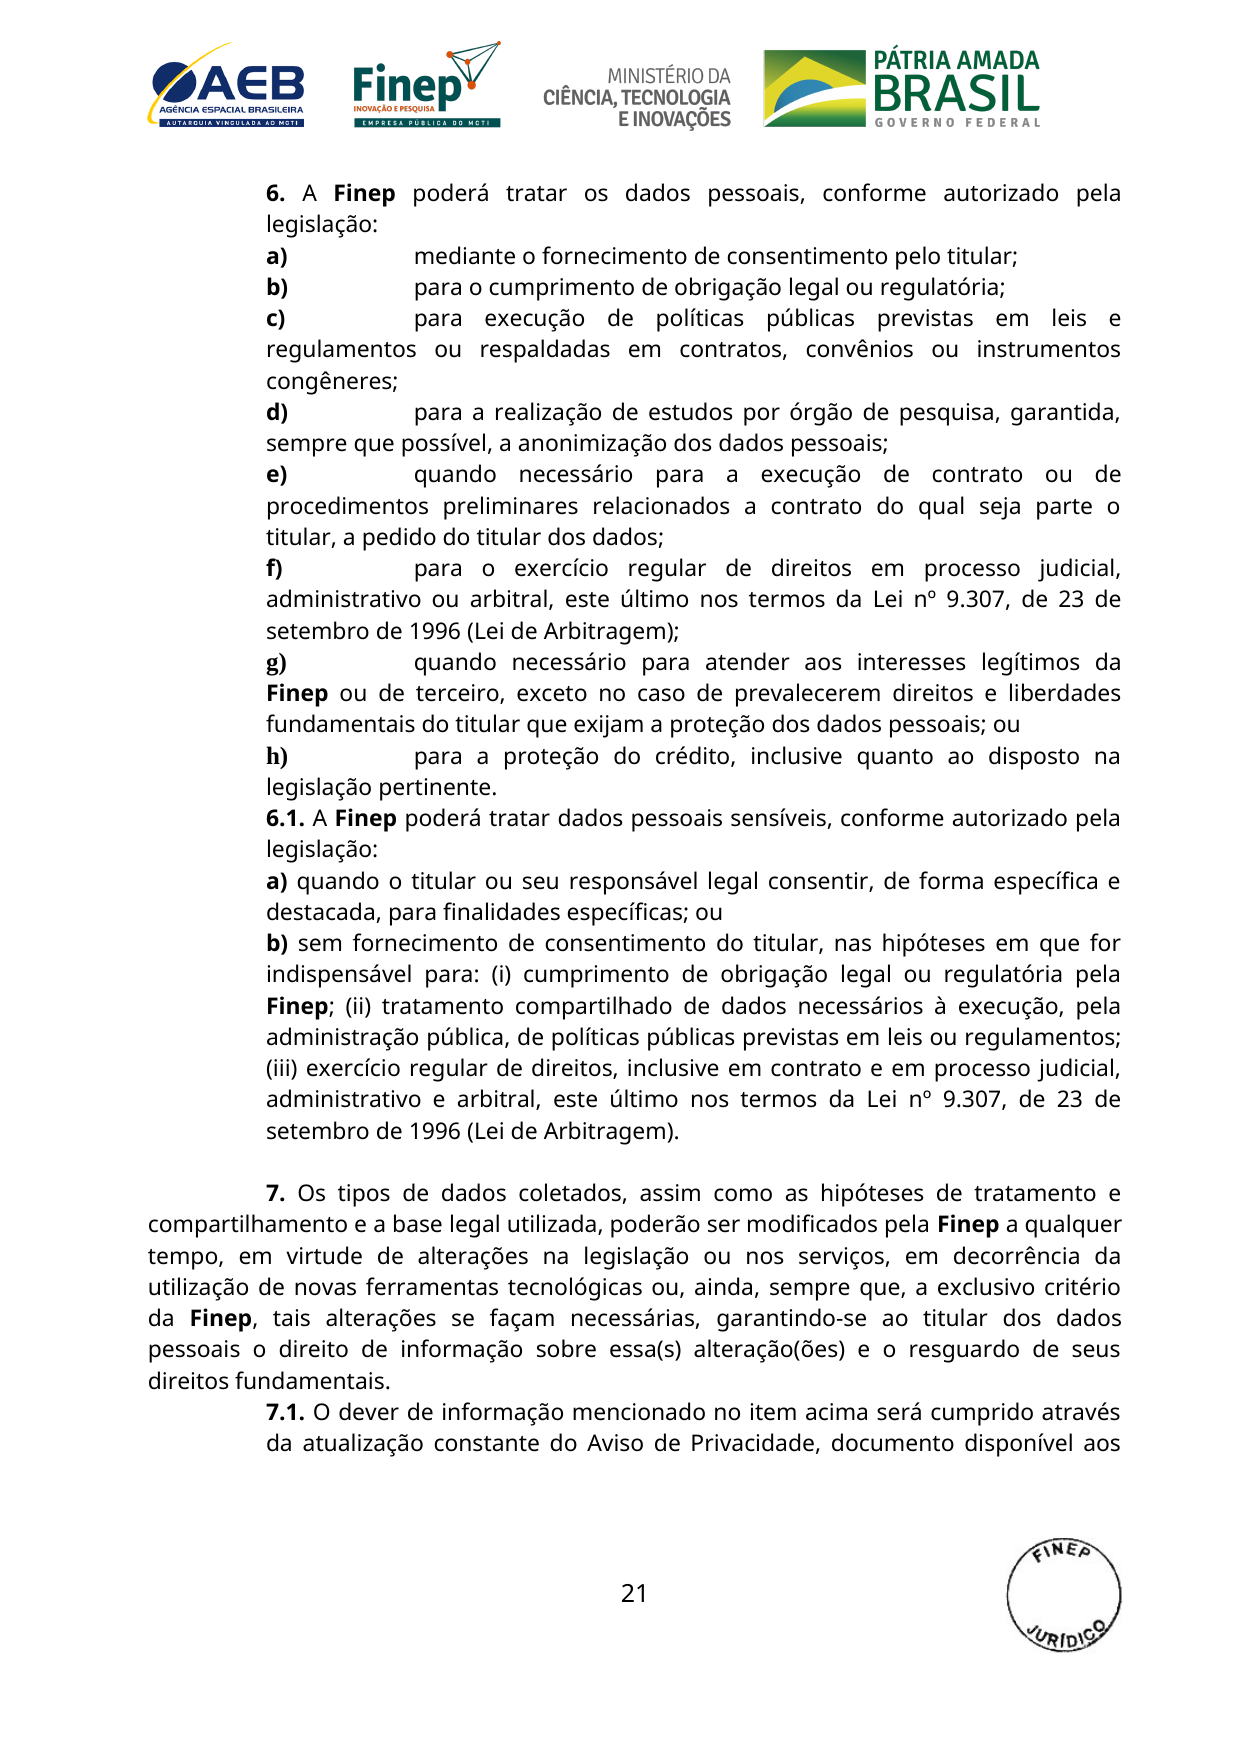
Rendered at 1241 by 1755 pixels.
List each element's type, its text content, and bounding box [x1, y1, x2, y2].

text 7.1. O dever de informação mencionado no item acima será cumprido através da atualização constante do Aviso de Privacidade, documento disponível aos [266, 1396, 1122, 1458]
text 7. Os tipos de dados coletados, assim como as hipóteses de tratamento e compartilhamento e a base legal utilizada, poderão ser modificados pela Finep a qualquer tempo, em virtude de alterações na legislação ou nos serviços, em decorrência da utilização de novas ferramentas tecnológicas ou, ainda, sempre que, a exclusivo critério da Finep, tais alterações se façam necessárias, garantindo-se ao titular dos dados pessoais o direito de informação sobre essa(s) alteração(ões) e o resguardo de seus direitos fundamentais. [148, 1177, 1122, 1396]
list para a proteção do crédito, inclusive quanto ao disposto na legislação pertinente. [266, 740, 1122, 802]
list quando necessário para atender aos interesses legítimos da Finep ou de terceiro, exceto no caso de prevalecerem direitos e liberdades fundamentais do titular que exijam a proteção dos dados pessoais; ou [266, 646, 1122, 740]
list mediante o fornecimento de consentimento pelo titular; [266, 240, 1122, 271]
list para o exercício regular de direitos em processo judicial, administrativo ou arbitral, este último nos termos da Lei nº 9.307, de 23 de setembro de 1996 (Lei de Arbitragem); [266, 552, 1122, 646]
list quando necessário para a execução de contrato ou de procedimentos preliminares relacionados a contrato do qual seja parte o titular, a pedido do titular dos dados; [266, 458, 1122, 552]
text 6. A Finep poderá tratar os dados pessoais, conforme autorizado pela legislação: [266, 177, 1122, 240]
text 6.1. A Finep poderá tratar dados pessoais sensíveis, conforme autorizado pela legislação: [266, 802, 1122, 865]
list para o cumprimento de obrigação legal ou regulatória; [266, 271, 1122, 302]
text b) sem fornecimento de consentimento do titular, nas hipóteses em que for indispensável para: (i) cumprimento de obrigação legal ou regulatória pela Finep; (ii) tratamento compartilhado de dados necessários à execução, pela administração pública, de políticas públicas previstas em leis ou regulamentos; (iii) exercício regular de direitos, inclusive em contrato e em processo judicial, administrativo e arbitral, este último nos termos da Lei nº 9.307, de 23 de setembro de 1996 (Lei de Arbitragem). [266, 927, 1122, 1146]
list para a realização de estudos por órgão de pesquisa, garantida, sempre que possível, a anonimização dos dados pessoais; [266, 396, 1122, 458]
text a) quando o titular ou seu responsável legal consentir, de forma específica e destacada, para finalidades específicas; ou [266, 865, 1122, 927]
list para execução de políticas públicas previstas em leis e regulamentos ou respaldadas em contratos, convênios ou instrumentos congêneres; [266, 302, 1122, 396]
